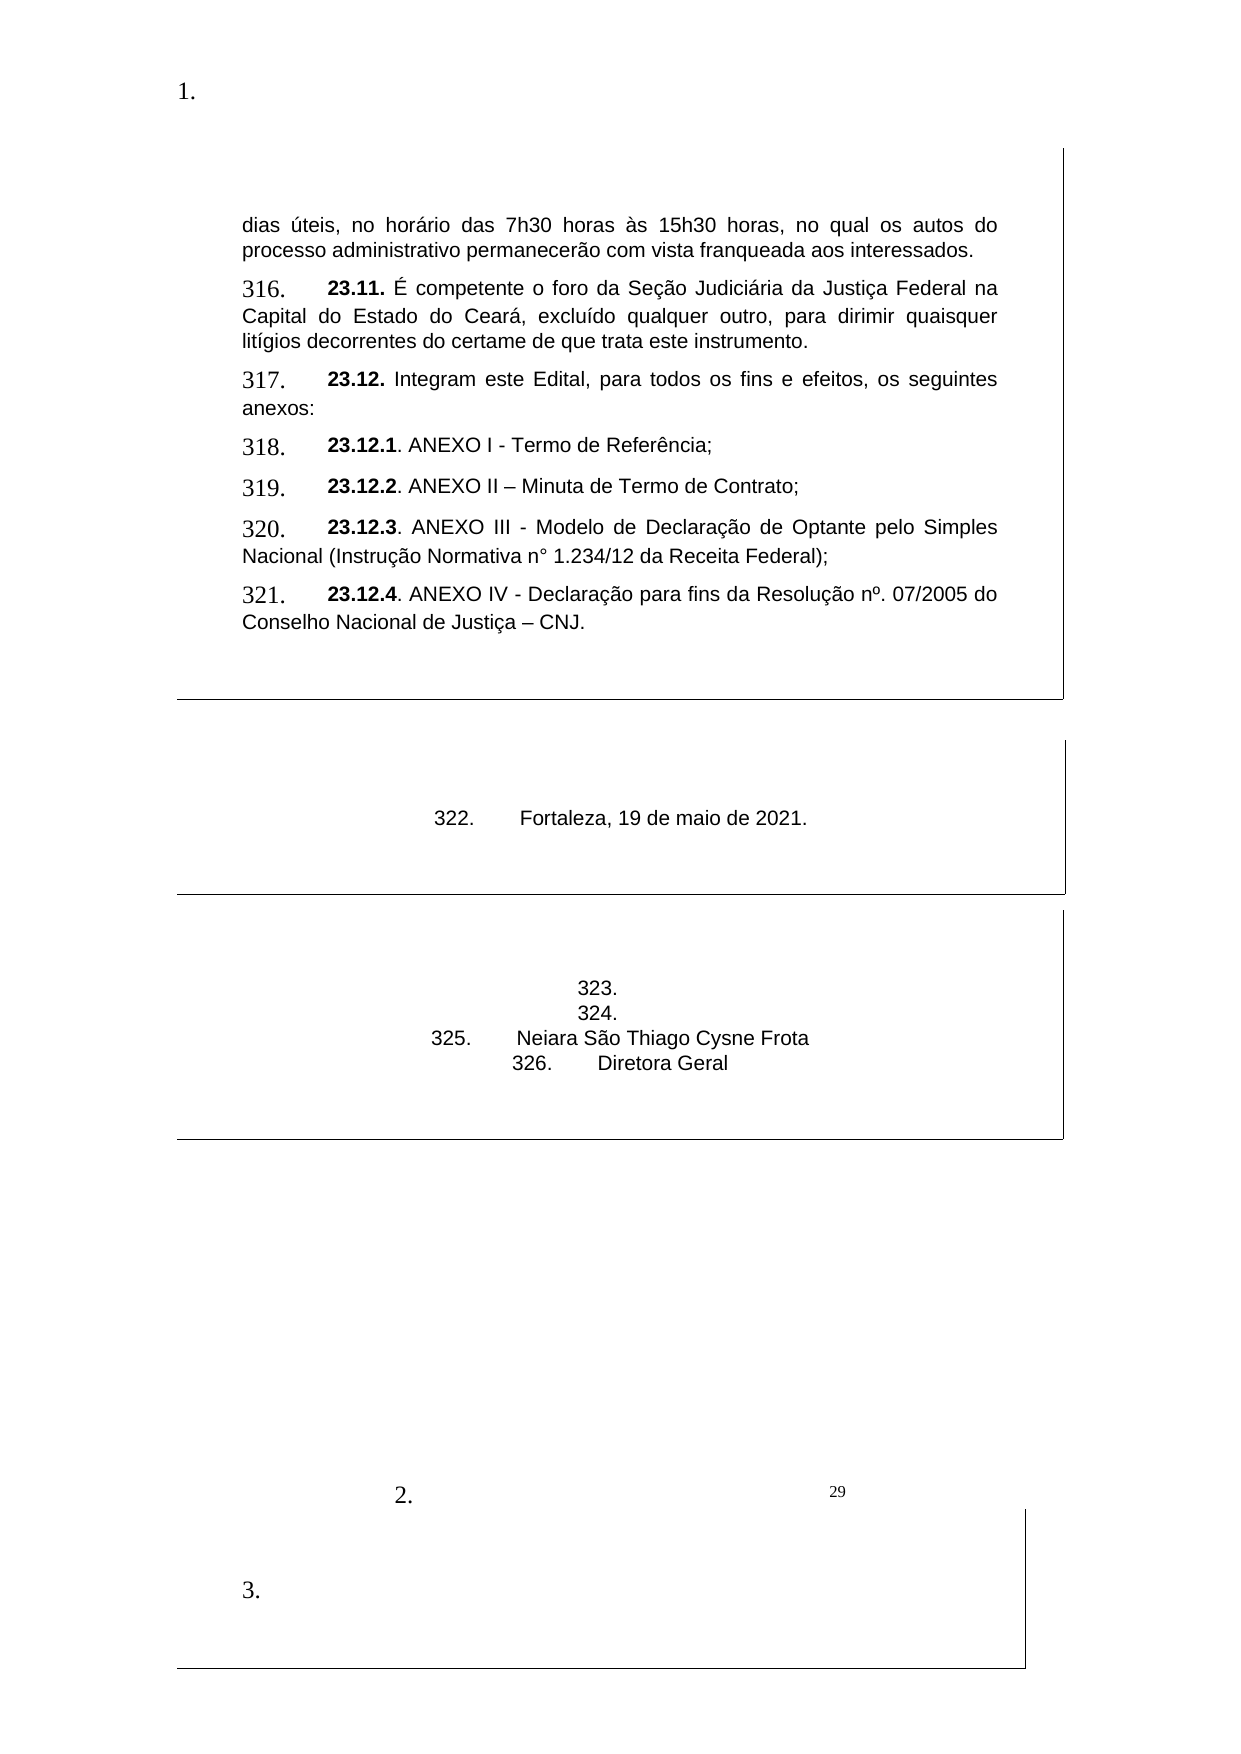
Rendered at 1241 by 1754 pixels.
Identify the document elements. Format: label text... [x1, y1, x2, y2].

subtitle 23.12.2. ANEXO II – Minuta de Termo de Contrato; [177, 408, 1063, 450]
subtitle 23.11. É competente o foro da Seção Judiciária da Justiça Federal na Capital do Estado do Ceará, excluído qualquer outro, para dirimir quaisquer litígios decorrentes do certame de que trata este instrumento. [177, 210, 1063, 301]
subtitle Diretora Geral [177, 1050, 1063, 1139]
subtitle 23.12.3. ANEXO III - Modelo de Declaração de Optante pelo Simples Nacional (Instrução Normativa n° 1.234/12 da Receita Federal); [177, 450, 1063, 516]
subtitle 23.12. Integram este Edital, para todos os fins e efeitos, os seguintes anexos: [177, 301, 1063, 367]
subtitle 23.12.1. ANEXO I - Termo de Referência; [177, 367, 1063, 408]
subtitle Fortaleza, 19 de maio de 2021. [177, 740, 1065, 894]
subtitle 23.10. O Edital está disponibilizado, na íntegra, no endereço eletrônico www.trt7.jus.br e também poderão ser lidos e/ou obtidos no endereço da Divisão de Licitações e Contratos – Seção de Licitação deste Tribunal, situada na Rua Vicente Leite nº. 1281 - Anexo II - 6º andar, CEP 60.170-150, Fortaleza-CE, nos dias úteis, no horário das 7h30 horas às 15h30 horas, no qual os autos do processo administrativo permanecerão com vista franqueada aos interessados. [177, 148, 1063, 210]
subtitle 23.12.4. ANEXO IV - Declaração para fins da Resolução nº. 07/2005 do Conselho Nacional de Justiça – CNJ. [177, 516, 1063, 699]
subtitle Neiara São Thiago Cysne Frota [177, 1025, 1063, 1050]
